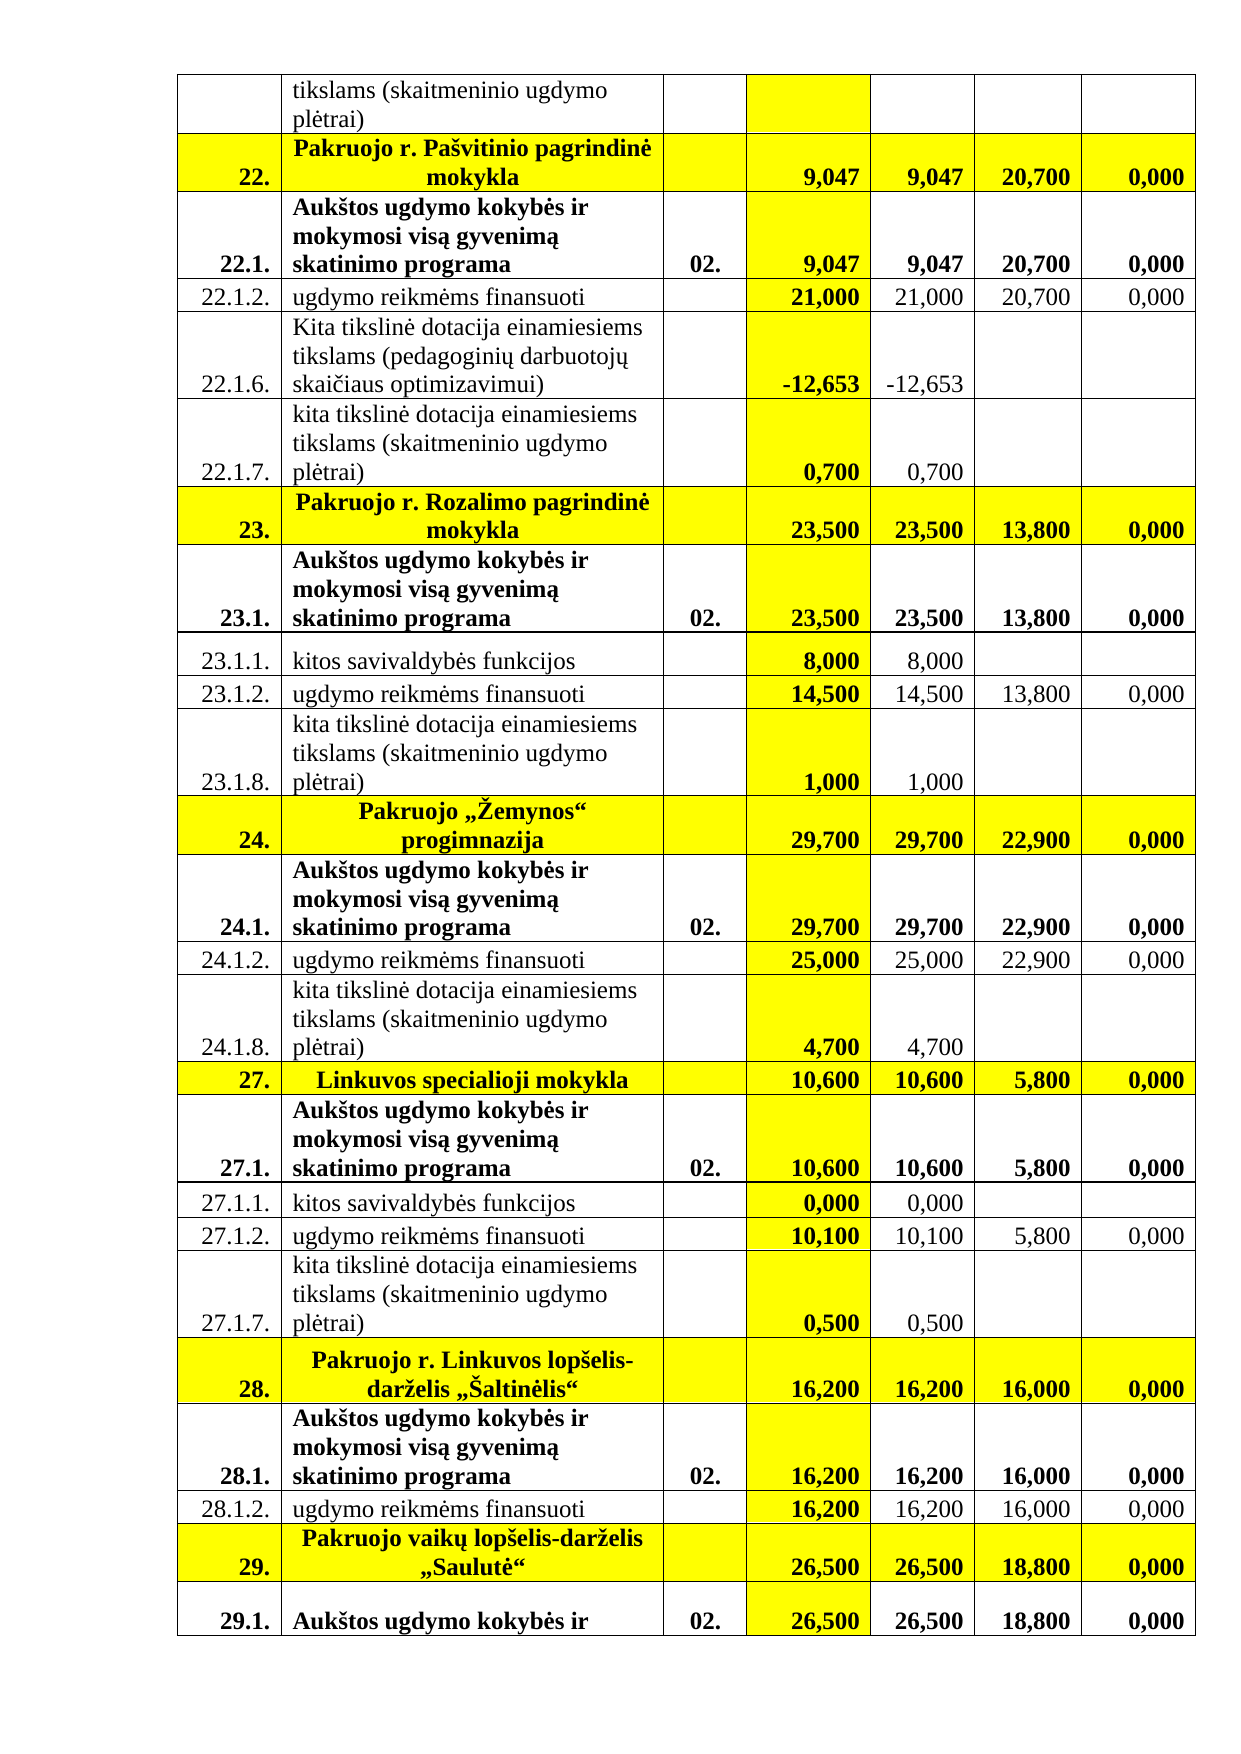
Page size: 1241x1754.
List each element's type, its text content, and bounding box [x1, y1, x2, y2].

table_cell 02. [664, 192, 746, 278]
table_cell Aukštos ugdymo kokybės ir mokymosi visą gyvenimą skatinimo programa [282, 192, 663, 278]
table_cell 02. [664, 1095, 746, 1181]
table_cell 02. [664, 1582, 746, 1635]
table_cell [1082, 75, 1195, 132]
table_cell [664, 1491, 746, 1522]
table_cell 5,800 [975, 1095, 1081, 1181]
table_cell ugdymo reikmėms finansuoti [282, 942, 663, 974]
table_cell [1082, 1251, 1195, 1337]
table_cell 24.1.8. [178, 975, 281, 1061]
table_cell [664, 487, 746, 544]
table_cell 22,900 [975, 855, 1081, 941]
table_cell [1082, 709, 1195, 795]
table_cell 0,000 [1082, 676, 1195, 708]
table_cell [178, 75, 281, 132]
table_cell [975, 1251, 1081, 1337]
table_cell 26,500 [747, 1582, 870, 1635]
table_cell 16,200 [747, 1404, 870, 1490]
table_cell 10,600 [747, 1062, 870, 1094]
table_cell Aukštos ugdymo kokybės ir mokymosi visą gyvenimą skatinimo programa [282, 1404, 663, 1490]
table_cell [664, 975, 746, 1061]
table_cell 27. [178, 1062, 281, 1094]
table_cell Aukštos ugdymo kokybės ir mokymosi visą gyvenimą skatinimo programa [282, 1095, 663, 1181]
table_cell [1082, 399, 1195, 486]
table_cell kita tikslinė dotacija einamiesiems tikslams (skaitmeninio ugdymo plėtrai) [282, 975, 663, 1061]
table_cell [664, 942, 746, 974]
table_cell Pakruojo r. Pašvitinio pagrindinė mokykla [282, 134, 663, 191]
table_cell 14,500 [871, 676, 974, 708]
table_cell 22.1.6. [178, 312, 281, 398]
table_cell 20,700 [975, 279, 1081, 311]
table_cell [664, 312, 746, 398]
table_cell Aukštos ugdymo kokybės ir mokymosi visą gyvenimą skatinimo programa [282, 545, 663, 631]
table_cell kitos savivaldybės funkcijos [282, 1183, 663, 1217]
table_cell 16,000 [975, 1404, 1081, 1490]
table_cell 0,000 [1082, 855, 1195, 941]
table_cell Pakruojo r. Rozalimo pagrindinė mokykla [282, 487, 663, 544]
table_cell Pakruojo r. Linkuvos lopšelis-darželis „Šaltinėlis“ [282, 1338, 663, 1402]
table_cell 28.1. [178, 1404, 281, 1490]
table_cell [664, 633, 746, 675]
table_cell [664, 1524, 746, 1581]
table_cell ugdymo reikmėms finansuoti [282, 1218, 663, 1249]
table_cell tikslams (skaitmeninio ugdymo plėtrai) [282, 75, 663, 132]
table_cell ugdymo reikmėms finansuoti [282, 1491, 663, 1522]
table_cell 0,000 [871, 1183, 974, 1217]
table_cell 23.1. [178, 545, 281, 631]
table_cell [1082, 975, 1195, 1061]
table_cell 0,000 [1082, 1524, 1195, 1581]
table_cell [975, 709, 1081, 795]
table_cell 18,800 [975, 1582, 1081, 1635]
table_cell [975, 75, 1081, 132]
table_cell 0,700 [871, 399, 974, 486]
table_cell 1,000 [871, 709, 974, 795]
table_cell 0,000 [1082, 1095, 1195, 1181]
table_cell 21,000 [747, 279, 870, 311]
table_cell -12,653 [747, 312, 870, 398]
table_cell 16,200 [871, 1491, 974, 1522]
table_cell 29,700 [871, 796, 974, 854]
table_cell [1082, 633, 1195, 675]
table_cell 22,900 [975, 796, 1081, 854]
table_cell 23,500 [871, 487, 974, 544]
table_cell 24. [178, 796, 281, 854]
table_cell 24.1.2. [178, 942, 281, 974]
table_cell 27.1.1. [178, 1183, 281, 1217]
table_cell 0,000 [1082, 487, 1195, 544]
table_cell 8,000 [871, 633, 974, 675]
table_cell Kita tikslinė dotacija einamiesiems tikslams (pedagoginių darbuotojų skaičiaus optimizavimui) [282, 312, 663, 398]
table_cell 0,000 [1082, 1404, 1195, 1490]
table_cell 22. [178, 134, 281, 191]
table_cell 25,000 [747, 942, 870, 974]
table_cell 26,500 [747, 1524, 870, 1581]
table_cell 26,500 [871, 1582, 974, 1635]
table_cell 0,000 [1082, 279, 1195, 311]
table_cell 22.1.2. [178, 279, 281, 311]
table_cell 0,000 [1082, 796, 1195, 854]
table_cell 5,800 [975, 1062, 1081, 1094]
table_cell 16,200 [871, 1338, 974, 1402]
table_cell [1082, 1183, 1195, 1217]
table_cell Aukštos ugdymo kokybės ir [282, 1582, 663, 1635]
table_cell [664, 676, 746, 708]
table_cell 16,000 [975, 1491, 1081, 1522]
table_cell 0,000 [1082, 942, 1195, 974]
table_cell 0,000 [1082, 1491, 1195, 1522]
table_cell [664, 134, 746, 191]
table_cell [975, 633, 1081, 675]
table_cell kita tikslinė dotacija einamiesiems tikslams (skaitmeninio ugdymo plėtrai) [282, 709, 663, 795]
table_cell 0,500 [747, 1251, 870, 1337]
table_cell 5,800 [975, 1218, 1081, 1249]
table_cell 23,500 [747, 545, 870, 631]
table_cell 0,000 [1082, 1218, 1195, 1249]
table_cell 0,000 [1082, 192, 1195, 278]
table_cell [664, 399, 746, 486]
table_cell 22.1.7. [178, 399, 281, 486]
table_cell 23,500 [871, 545, 974, 631]
table_cell 02. [664, 1404, 746, 1490]
table_cell 23.1.2. [178, 676, 281, 708]
table_cell [664, 1062, 746, 1094]
table_cell 23.1.8. [178, 709, 281, 795]
table_cell kita tikslinė dotacija einamiesiems tikslams (skaitmeninio ugdymo plėtrai) [282, 1251, 663, 1337]
table_cell 9,047 [747, 134, 870, 191]
table_cell [664, 1218, 746, 1249]
table_cell 02. [664, 545, 746, 631]
table_cell 24.1. [178, 855, 281, 941]
table_cell 02. [664, 855, 746, 941]
table_cell [664, 1338, 746, 1402]
table_cell 9,047 [871, 134, 974, 191]
table_cell Pakruojo vaikų lopšelis-darželis „Saulutė“ [282, 1524, 663, 1581]
table_cell [664, 279, 746, 311]
table_cell ugdymo reikmėms finansuoti [282, 676, 663, 708]
table_cell 23.1.1. [178, 633, 281, 675]
table_cell 0,500 [871, 1251, 974, 1337]
table_cell Aukštos ugdymo kokybės ir mokymosi visą gyvenimą skatinimo programa [282, 855, 663, 941]
table_cell -12,653 [871, 312, 974, 398]
table_cell [664, 796, 746, 854]
table_cell 16,200 [747, 1338, 870, 1402]
table_cell 0,000 [1082, 1582, 1195, 1635]
table_cell 16,200 [871, 1404, 974, 1490]
table_cell 10,100 [747, 1218, 870, 1249]
table_cell 9,047 [747, 192, 870, 278]
table_cell 16,200 [747, 1491, 870, 1522]
table_cell [871, 75, 974, 132]
table_cell 0,000 [1082, 1062, 1195, 1094]
table_cell [975, 975, 1081, 1061]
table_cell 0,000 [1082, 545, 1195, 631]
table_cell 0,000 [747, 1183, 870, 1217]
table_cell 28. [178, 1338, 281, 1402]
table_cell 27.1.2. [178, 1218, 281, 1249]
table_cell Pakruojo „Žemynos“ progimnazija [282, 796, 663, 854]
table_cell [747, 75, 870, 132]
table_cell [1082, 312, 1195, 398]
table_cell 8,000 [747, 633, 870, 675]
table_cell Linkuvos specialioji mokykla [282, 1062, 663, 1094]
table_cell 29,700 [747, 855, 870, 941]
table_cell 10,600 [871, 1095, 974, 1181]
table_cell 29.1. [178, 1582, 281, 1635]
table_cell 29. [178, 1524, 281, 1581]
table_cell [975, 399, 1081, 486]
table_cell [664, 1183, 746, 1217]
table_cell 29,700 [747, 796, 870, 854]
table_cell 25,000 [871, 942, 974, 974]
table_cell 0,000 [1082, 1338, 1195, 1402]
table_cell 4,700 [747, 975, 870, 1061]
table_cell ugdymo reikmėms finansuoti [282, 279, 663, 311]
table_cell 18,800 [975, 1524, 1081, 1581]
table_cell 21,000 [871, 279, 974, 311]
table_cell 13,800 [975, 676, 1081, 708]
table_cell 27.1. [178, 1095, 281, 1181]
table_cell [975, 312, 1081, 398]
table_cell 28.1.2. [178, 1491, 281, 1522]
table_cell 10,100 [871, 1218, 974, 1249]
table_cell 20,700 [975, 134, 1081, 191]
table_cell [664, 75, 746, 132]
table_cell 10,600 [747, 1095, 870, 1181]
table_cell 13,800 [975, 487, 1081, 544]
table_cell [664, 709, 746, 795]
table_cell [975, 1183, 1081, 1217]
table_cell 0,000 [1082, 134, 1195, 191]
table_cell 26,500 [871, 1524, 974, 1581]
table_cell 14,500 [747, 676, 870, 708]
table_cell 20,700 [975, 192, 1081, 278]
table_cell [664, 1251, 746, 1337]
table_cell 9,047 [871, 192, 974, 278]
table_cell 22.1. [178, 192, 281, 278]
table_cell 1,000 [747, 709, 870, 795]
table_cell 27.1.7. [178, 1251, 281, 1337]
table_cell 4,700 [871, 975, 974, 1061]
table_cell 13,800 [975, 545, 1081, 631]
table_cell kitos savivaldybės funkcijos [282, 633, 663, 675]
table_cell 0,700 [747, 399, 870, 486]
table_cell 23,500 [747, 487, 870, 544]
table_cell 23. [178, 487, 281, 544]
table_cell 29,700 [871, 855, 974, 941]
table_cell 22,900 [975, 942, 1081, 974]
table_cell 16,000 [975, 1338, 1081, 1402]
table_cell kita tikslinė dotacija einamiesiems tikslams (skaitmeninio ugdymo plėtrai) [282, 399, 663, 486]
table_cell 10,600 [871, 1062, 974, 1094]
